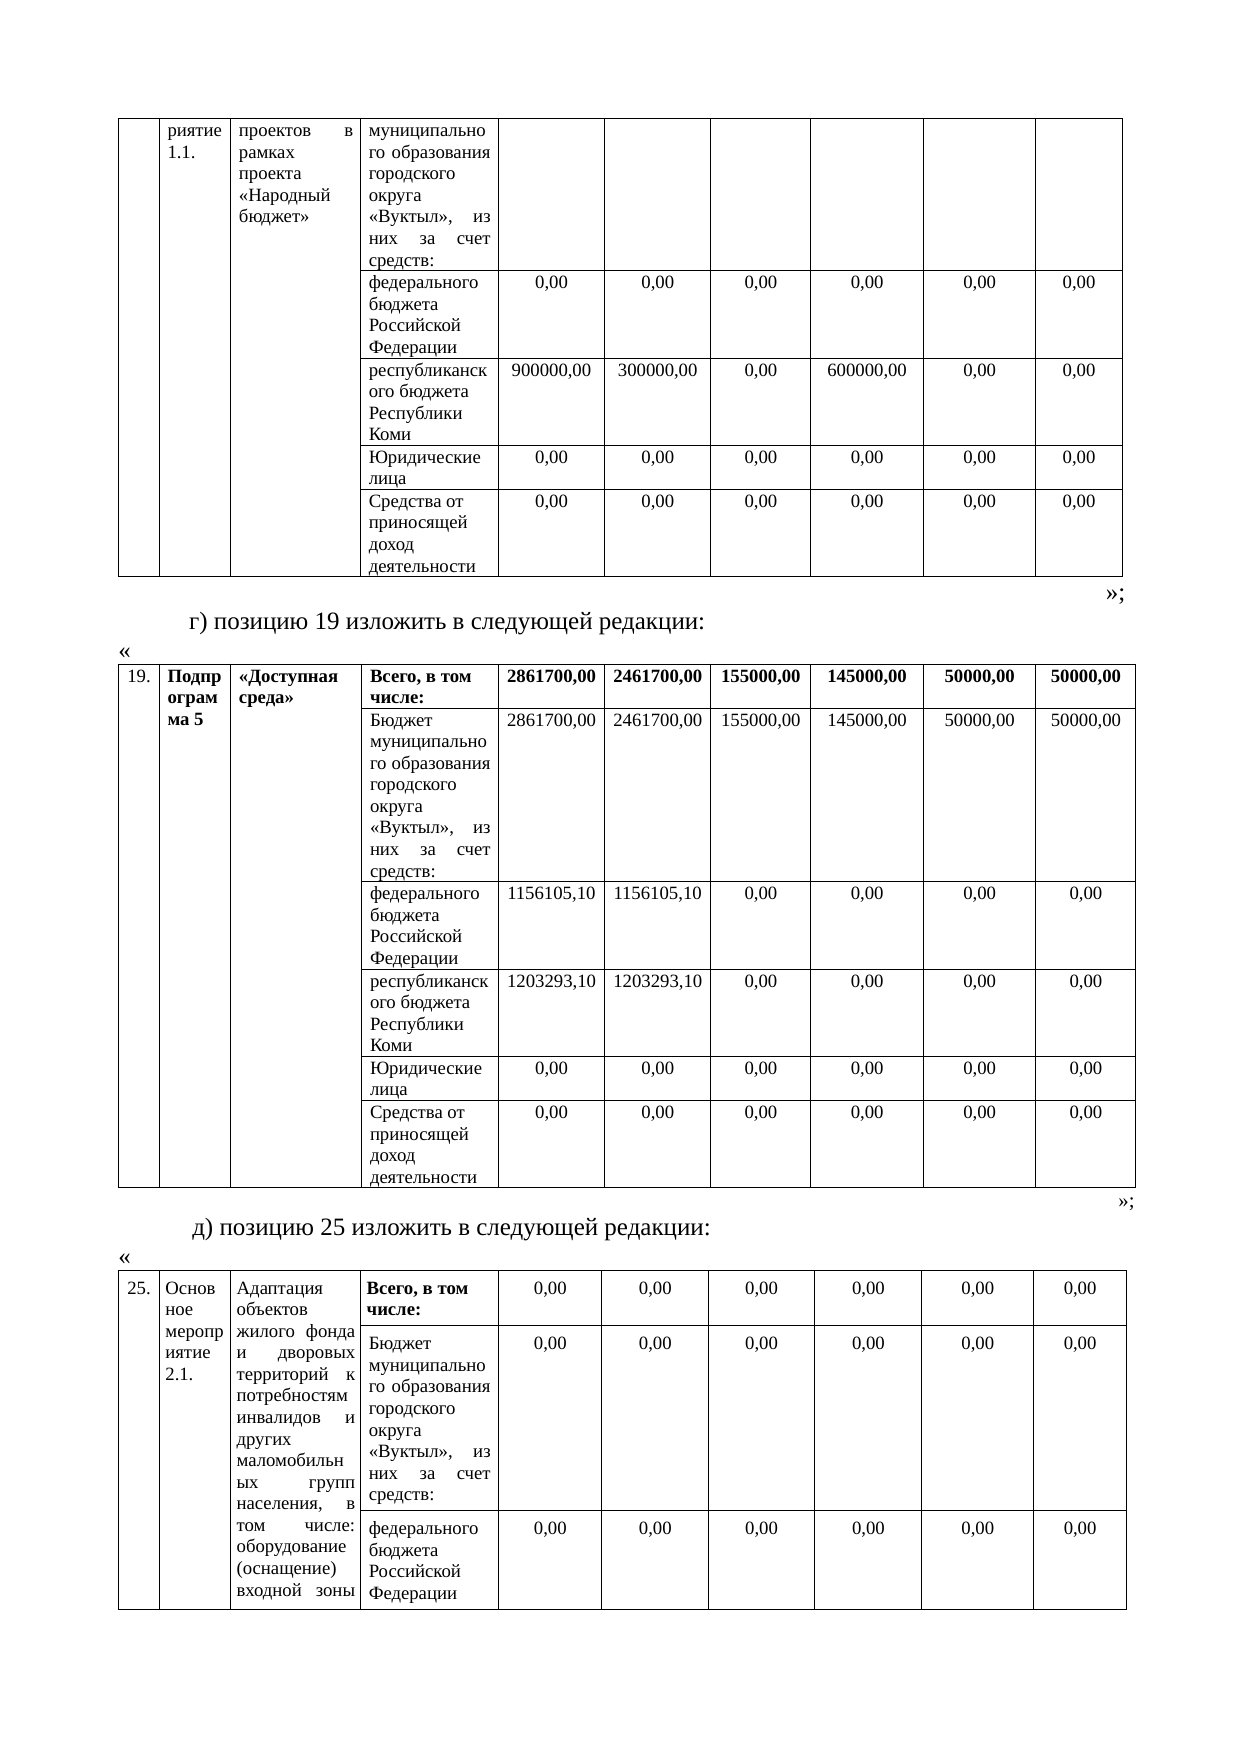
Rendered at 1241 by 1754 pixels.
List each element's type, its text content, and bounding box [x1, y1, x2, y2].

table_header «Доступная среда» [231, 665, 361, 1187]
table_cell 0,00 [811, 970, 923, 1056]
table_cell Юридические лица [361, 446, 498, 489]
table_header 2861700,00 [499, 665, 604, 708]
table_cell [1036, 119, 1122, 270]
table_cell 0,00 [605, 1101, 710, 1187]
table_cell федерального бюджета Российской Федерации [361, 271, 498, 357]
table_header 0,00 [922, 1271, 1033, 1325]
table_cell [811, 119, 923, 270]
table_cell 0,00 [605, 490, 710, 576]
table_cell федерального бюджета Российской Федерации [361, 1511, 498, 1609]
table_cell 0,00 [602, 1511, 708, 1609]
table_cell 0,00 [711, 882, 810, 968]
table_cell 0,00 [811, 490, 923, 576]
table_cell 0,00 [924, 882, 1035, 968]
table_cell республиканского бюджета Республики Коми [362, 970, 498, 1056]
table_cell 0,00 [711, 490, 810, 576]
table_cell 0,00 [811, 1101, 923, 1187]
table_header Всего, в том числе: [361, 1271, 498, 1325]
table_cell республиканского бюджета Республики Коми [361, 359, 498, 445]
table_cell 0,00 [499, 446, 604, 489]
table_header Адаптация объектов жилого фонда и дворовых территорий к потребностям инвалидов и других маломобильных групп населения, в том числе: оборудование (оснащение) входной зоны [231, 1271, 360, 1609]
table_cell 0,00 [499, 1057, 604, 1100]
table_cell 0,00 [499, 490, 604, 576]
table_cell 0,00 [811, 446, 923, 489]
table_cell 0,00 [924, 490, 1035, 576]
table_cell 0,00 [499, 1326, 601, 1510]
table_header 0,00 [602, 1271, 708, 1325]
text »; [118, 1188, 1139, 1212]
table_cell 0,00 [602, 1326, 708, 1510]
table_cell 0,00 [924, 359, 1035, 445]
table_cell Средства от приносящей доход деятельности [361, 490, 498, 576]
table_header 0,00 [815, 1271, 921, 1325]
table_cell 600000,00 [811, 359, 923, 445]
table_header Всего, в том числе: [362, 665, 498, 708]
table_cell 0,00 [924, 1101, 1035, 1187]
table_cell Средства от приносящей доход деятельности [362, 1101, 498, 1187]
table_cell 0,00 [711, 446, 810, 489]
table_cell 0,00 [499, 1101, 604, 1187]
table_header 19. [119, 665, 159, 1187]
table_cell Бюджет муниципального образования городского округа «Вуктыл», из них за счет средств: [362, 709, 498, 881]
table_cell 0,00 [924, 970, 1035, 1056]
table_cell 0,00 [605, 1057, 710, 1100]
table_cell Бюджет муниципального образования городского округа «Вуктыл», из них за счет средств: [361, 1326, 498, 1510]
table_cell 0,00 [711, 271, 810, 357]
table_cell 1156105,10 [605, 882, 710, 968]
table_cell 300000,00 [605, 359, 710, 445]
text г) позицию 19 изложить в следующей редакции: [118, 606, 1169, 635]
table_cell 145000,00 [811, 709, 923, 881]
table_header 50000,00 [924, 665, 1035, 708]
table_header Основное мероприятие 2.1. [160, 1271, 230, 1609]
table_cell 0,00 [1036, 271, 1122, 357]
table_cell 0,00 [1036, 1057, 1135, 1100]
table_cell 50000,00 [924, 709, 1035, 881]
table_cell 1203293,10 [499, 970, 604, 1056]
table_cell Юридические лица [362, 1057, 498, 1100]
table_header проектов в рамках проекта «Народный бюджет» [231, 119, 360, 576]
table_header 0,00 [709, 1271, 814, 1325]
table_cell 0,00 [709, 1511, 814, 1609]
table_cell федерального бюджета Российской Федерации [362, 882, 498, 968]
table_cell 1156105,10 [499, 882, 604, 968]
table_cell 0,00 [711, 359, 810, 445]
table_cell 0,00 [709, 1326, 814, 1510]
table_cell 0,00 [1036, 1101, 1135, 1187]
table_cell 2861700,00 [499, 709, 604, 881]
table_cell 0,00 [924, 1057, 1035, 1100]
table_cell 0,00 [711, 1101, 810, 1187]
table_header 0,00 [1034, 1271, 1126, 1325]
table_header Подпрограмма 5 [160, 665, 230, 1187]
table_header [119, 119, 159, 576]
table_cell 0,00 [1034, 1326, 1126, 1510]
text « [118, 1241, 1139, 1270]
table_cell 0,00 [924, 271, 1035, 357]
text « [118, 635, 1169, 663]
table_cell 1203293,10 [605, 970, 710, 1056]
table_cell 50000,00 [1036, 709, 1135, 881]
table_header риятие 1.1. [160, 119, 230, 576]
table_cell 0,00 [1036, 882, 1135, 968]
text д) позицию 25 изложить в следующей редакции: [118, 1212, 1139, 1241]
table_cell 0,00 [922, 1511, 1033, 1609]
table_cell 0,00 [711, 1057, 810, 1100]
table_cell 0,00 [1034, 1511, 1126, 1609]
table_cell 0,00 [1036, 970, 1135, 1056]
table_header 0,00 [499, 1271, 601, 1325]
table_cell [605, 119, 710, 270]
table_cell 0,00 [499, 271, 604, 357]
table_header 145000,00 [811, 665, 923, 708]
table_cell 2461700,00 [605, 709, 710, 881]
table_cell [924, 119, 1035, 270]
table_cell 0,00 [924, 446, 1035, 489]
table_cell 0,00 [711, 970, 810, 1056]
table_cell 0,00 [605, 446, 710, 489]
table_cell 0,00 [499, 1511, 601, 1609]
table_cell 0,00 [922, 1326, 1033, 1510]
table_cell 0,00 [811, 882, 923, 968]
table_cell [499, 119, 604, 270]
table_cell муниципального образования городского округа «Вуктыл», из них за счет средств: [361, 119, 498, 270]
table_cell 0,00 [815, 1511, 921, 1609]
table_header 25. [119, 1271, 159, 1609]
table_cell 0,00 [1036, 446, 1122, 489]
table_cell 0,00 [815, 1326, 921, 1510]
table_header 155000,00 [711, 665, 810, 708]
table_cell [711, 119, 810, 270]
table_cell 0,00 [811, 1057, 923, 1100]
table_cell 900000,00 [499, 359, 604, 445]
text »; [118, 577, 1169, 606]
table_cell 155000,00 [711, 709, 810, 881]
table_header 2461700,00 [605, 665, 710, 708]
table_cell 0,00 [1036, 490, 1122, 576]
table_header 50000,00 [1036, 665, 1135, 708]
table_cell 0,00 [1036, 359, 1122, 445]
table_cell 0,00 [605, 271, 710, 357]
table_cell 0,00 [811, 271, 923, 357]
